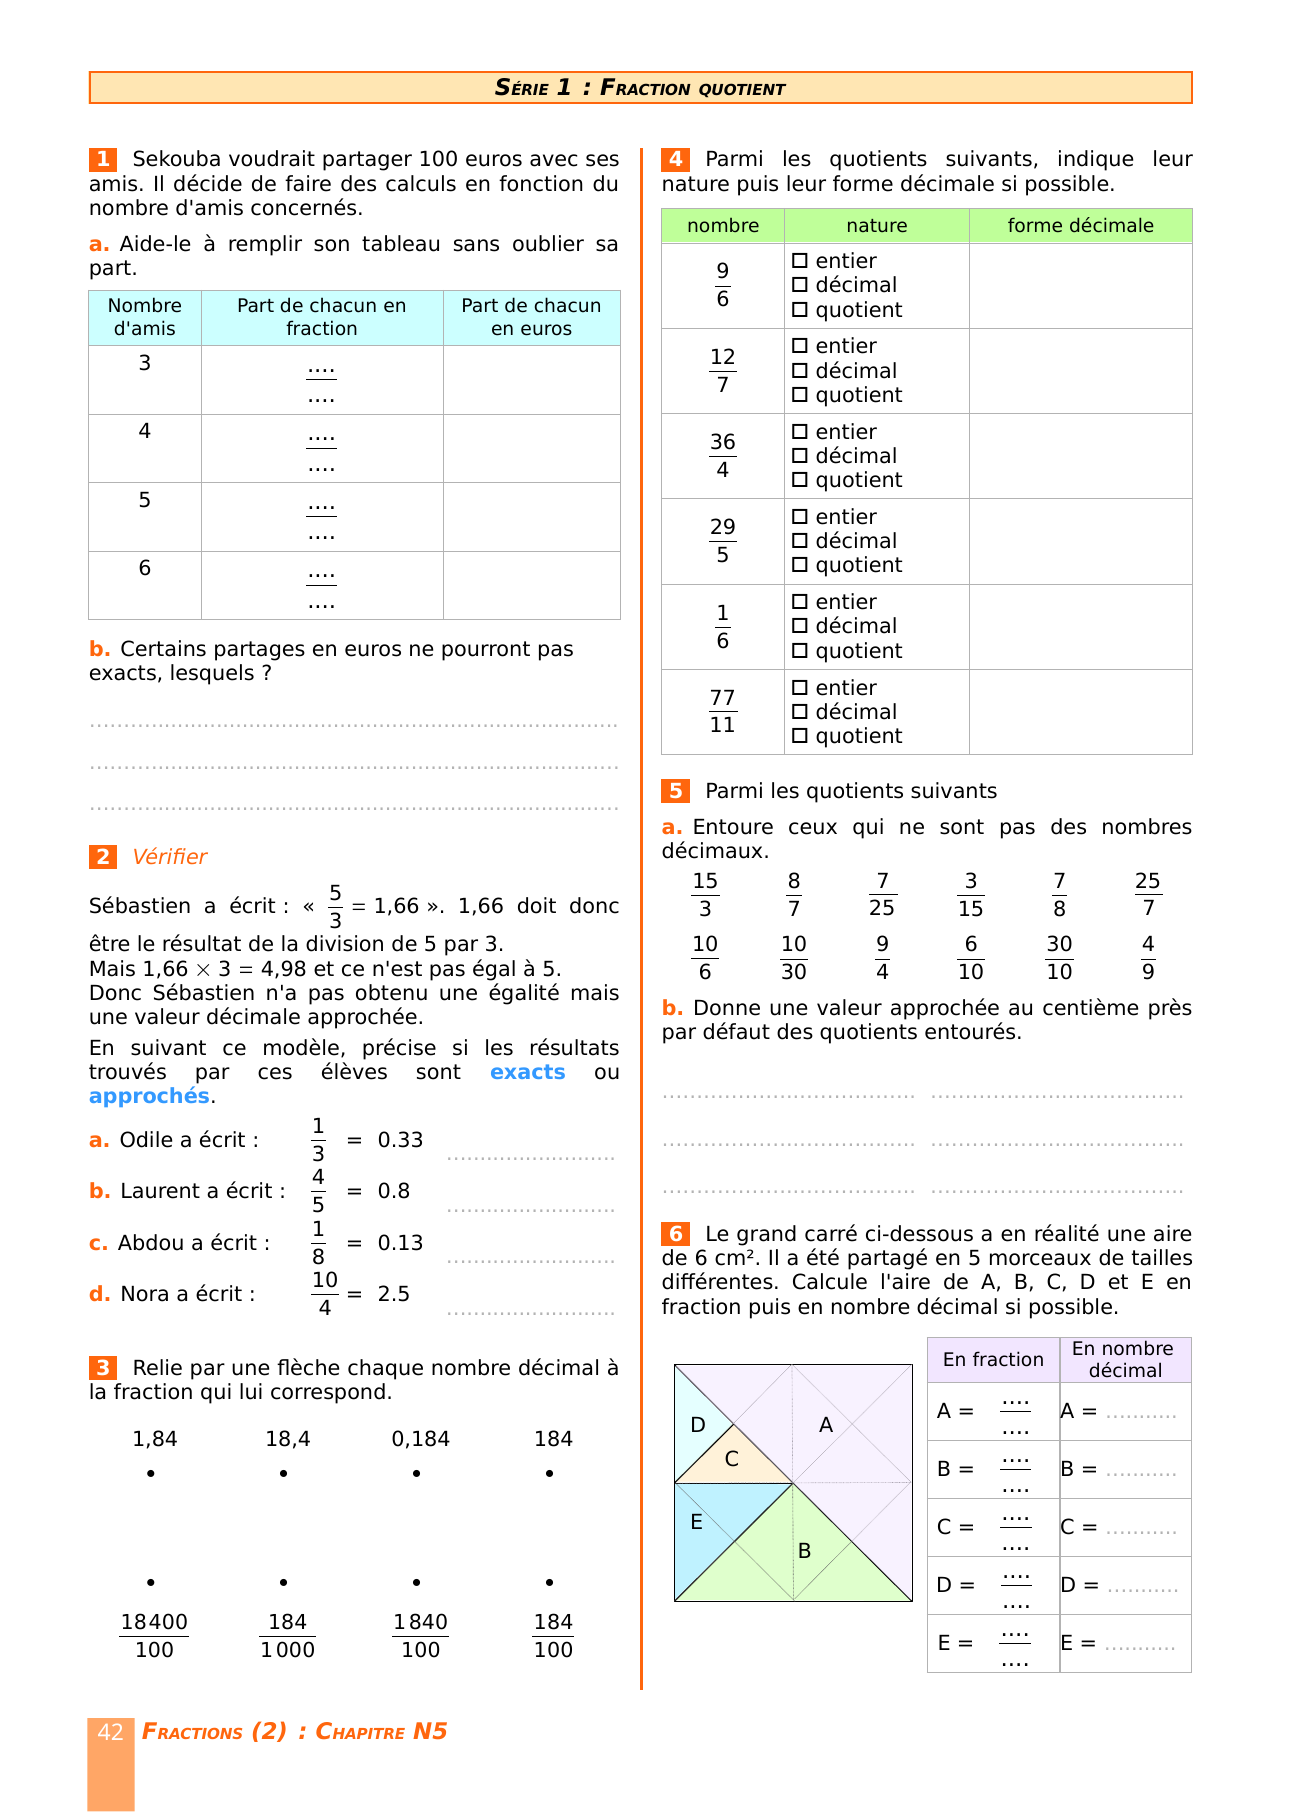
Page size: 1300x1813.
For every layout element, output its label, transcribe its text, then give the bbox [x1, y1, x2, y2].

table_cell [487, 1568, 620, 1668]
table_cell [662, 499, 784, 584]
table_header nombre [662, 209, 784, 242]
table_cell A = [928, 1383, 1059, 1440]
table_cell [221, 1568, 354, 1668]
table_cell □ entier □ décimal □ quotient [785, 670, 969, 754]
table_cell 5 [89, 483, 201, 551]
table_cell [444, 552, 620, 619]
table_cell 3 [89, 346, 201, 414]
table_cell A = …........ [1061, 1383, 1191, 1440]
table_cell [89, 1495, 221, 1568]
table_cell [662, 585, 784, 669]
table_header Odile a écrit : [89, 1114, 292, 1166]
table_cell Laurent a écrit : [89, 1166, 292, 1217]
table_cell = [346, 1217, 377, 1269]
subtitle Le grand carré ci-dessous a en réalité une aire de 6 cm². Il a été partagé en 5 morceaux de tailles différentes. Calcule l'aire de A, B, C, D et E en fraction puis en nombre décimal si possible. [661, 1222, 1193, 1319]
table_cell [662, 244, 784, 328]
table_cell …....................... [446, 1166, 620, 1217]
text ………………..…………….. [661, 1151, 924, 1198]
subtitle Parmi les quotients suivants [690, 779, 1193, 803]
subtitle Sekouba voudrait partager 100 euros avec ses amis. Il décide de faire des calculs en fonction du nombre d'amis concernés. [88, 148, 620, 220]
table_cell □ entier □ décimal □ quotient [785, 414, 969, 498]
table_cell □ entier □ décimal □ quotient [785, 329, 969, 413]
list ……….....................................................................… [88, 733, 620, 774]
list ……….....................................................................… [88, 774, 620, 816]
table_cell 0,13 [380, 1236, 387, 1249]
table_cell 4 [89, 415, 201, 482]
subtitle Vérifier [117, 845, 620, 869]
table_cell □ entier □ décimal □ quotient [785, 244, 969, 328]
list Aide-le à remplir son tableau sans oublier sa part. [88, 232, 620, 281]
table_cell 0,13 [378, 1217, 446, 1269]
table_header 0,33 [380, 1133, 387, 1146]
table_cell [292, 1166, 346, 1217]
table_cell [444, 346, 620, 414]
table_cell [970, 244, 1192, 328]
subtitle Parmi les quotients suivants, indique leur nature puis leur forme décimale si possible. [661, 148, 1193, 196]
table_cell [487, 1495, 620, 1568]
table_cell [354, 1568, 487, 1668]
table_cell B = …........ [1061, 1441, 1191, 1498]
table_cell 0,8 [378, 1166, 446, 1217]
table_cell [662, 329, 784, 413]
text En suivant ce modèle, précise si les résultats trouvés par ces élèves sont exacts ou approchés. [88, 1036, 620, 1108]
list Donne une valeur approchée au centième près par défaut des quotients entourés. [661, 996, 1193, 1045]
table_cell C = …........ [1061, 1499, 1191, 1556]
table_cell [202, 415, 443, 482]
table_cell …....................... [446, 1217, 620, 1269]
table_header En nombre décimal [1061, 1338, 1191, 1382]
table_cell [970, 329, 1192, 413]
table_header …....................... [446, 1114, 620, 1166]
table_cell [444, 415, 620, 482]
text ………………..…………….. [661, 1104, 924, 1151]
table_cell D = …........ [1061, 1557, 1191, 1614]
table_cell [354, 1495, 487, 1568]
table_cell [221, 1495, 354, 1568]
table_cell C = [928, 1499, 1059, 1556]
table_cell □ entier □ décimal □ quotient [785, 499, 969, 584]
table_cell [202, 346, 443, 414]
table_cell [970, 499, 1192, 584]
table_header 0,33 [378, 1114, 446, 1166]
table_cell [970, 414, 1192, 498]
table_cell [662, 670, 784, 754]
table_cell [444, 483, 620, 551]
table_cell B = [928, 1441, 1059, 1498]
table_cell [202, 483, 443, 551]
table_cell E = …........ [1061, 1615, 1191, 1672]
table_cell □ entier □ décimal □ quotient [785, 585, 969, 669]
text ………………..…………….. [930, 1104, 1193, 1151]
table_cell Abdou a écrit : [89, 1217, 292, 1269]
table_header [661, 1337, 927, 1672]
table_cell [292, 1217, 346, 1269]
table_header 0,184 [354, 1422, 487, 1495]
table_cell 0,8 [380, 1184, 387, 1197]
table_cell [292, 1269, 346, 1320]
table_header nature [785, 209, 969, 242]
table_header 184 [487, 1422, 620, 1495]
table_cell [89, 1568, 221, 1668]
table_header Part de chacun en fraction [202, 291, 443, 345]
table_cell E = [928, 1615, 1059, 1672]
text ………………..…………….. [661, 1056, 924, 1104]
table_cell D = [928, 1557, 1059, 1614]
text ………………..…………….. [930, 1056, 1193, 1104]
table_header 1,84 [89, 1422, 221, 1495]
table_header 18,4 [221, 1422, 354, 1495]
list Entoure ceux qui ne sont pas des nombres décimaux. [661, 815, 1193, 863]
text Sébastien a écrit : « = 1,66 ». 1,66 doit donc être le résultat de la division de 5 par 3. Mais 1,66 × 3 = 4,98 et ce n'est pas égal à 5. Donc Sébastien n'a pas obtenu une égalité mais une valeur décimale approchée. [88, 881, 620, 1030]
table_cell 6 [89, 552, 201, 619]
text ………………..…………….. [930, 1151, 1193, 1198]
table_cell = [346, 1269, 377, 1320]
list Certains partages en euros ne pourront pas exacts, lesquels ? [88, 637, 620, 686]
table_cell [970, 585, 1192, 669]
table_header Nombre d'amis [89, 291, 201, 345]
table_cell 2,5 [378, 1269, 446, 1320]
table_cell [202, 552, 443, 619]
table_header forme décimale [970, 209, 1192, 242]
table_cell …....................... [446, 1269, 620, 1320]
table_header Part de chacun en euros [444, 291, 620, 345]
table_cell [970, 670, 1192, 754]
table_cell = [346, 1166, 377, 1217]
table_header [292, 1114, 346, 1166]
subtitle Relie par une flèche chaque nombre décimal à la fraction qui lui correspond. [88, 1356, 620, 1404]
table_header En fraction [928, 1338, 1059, 1382]
table_cell [662, 414, 784, 498]
table_cell Nora a écrit : [89, 1269, 292, 1320]
table_header = [346, 1114, 377, 1166]
list ………........................................................................ [88, 692, 620, 733]
